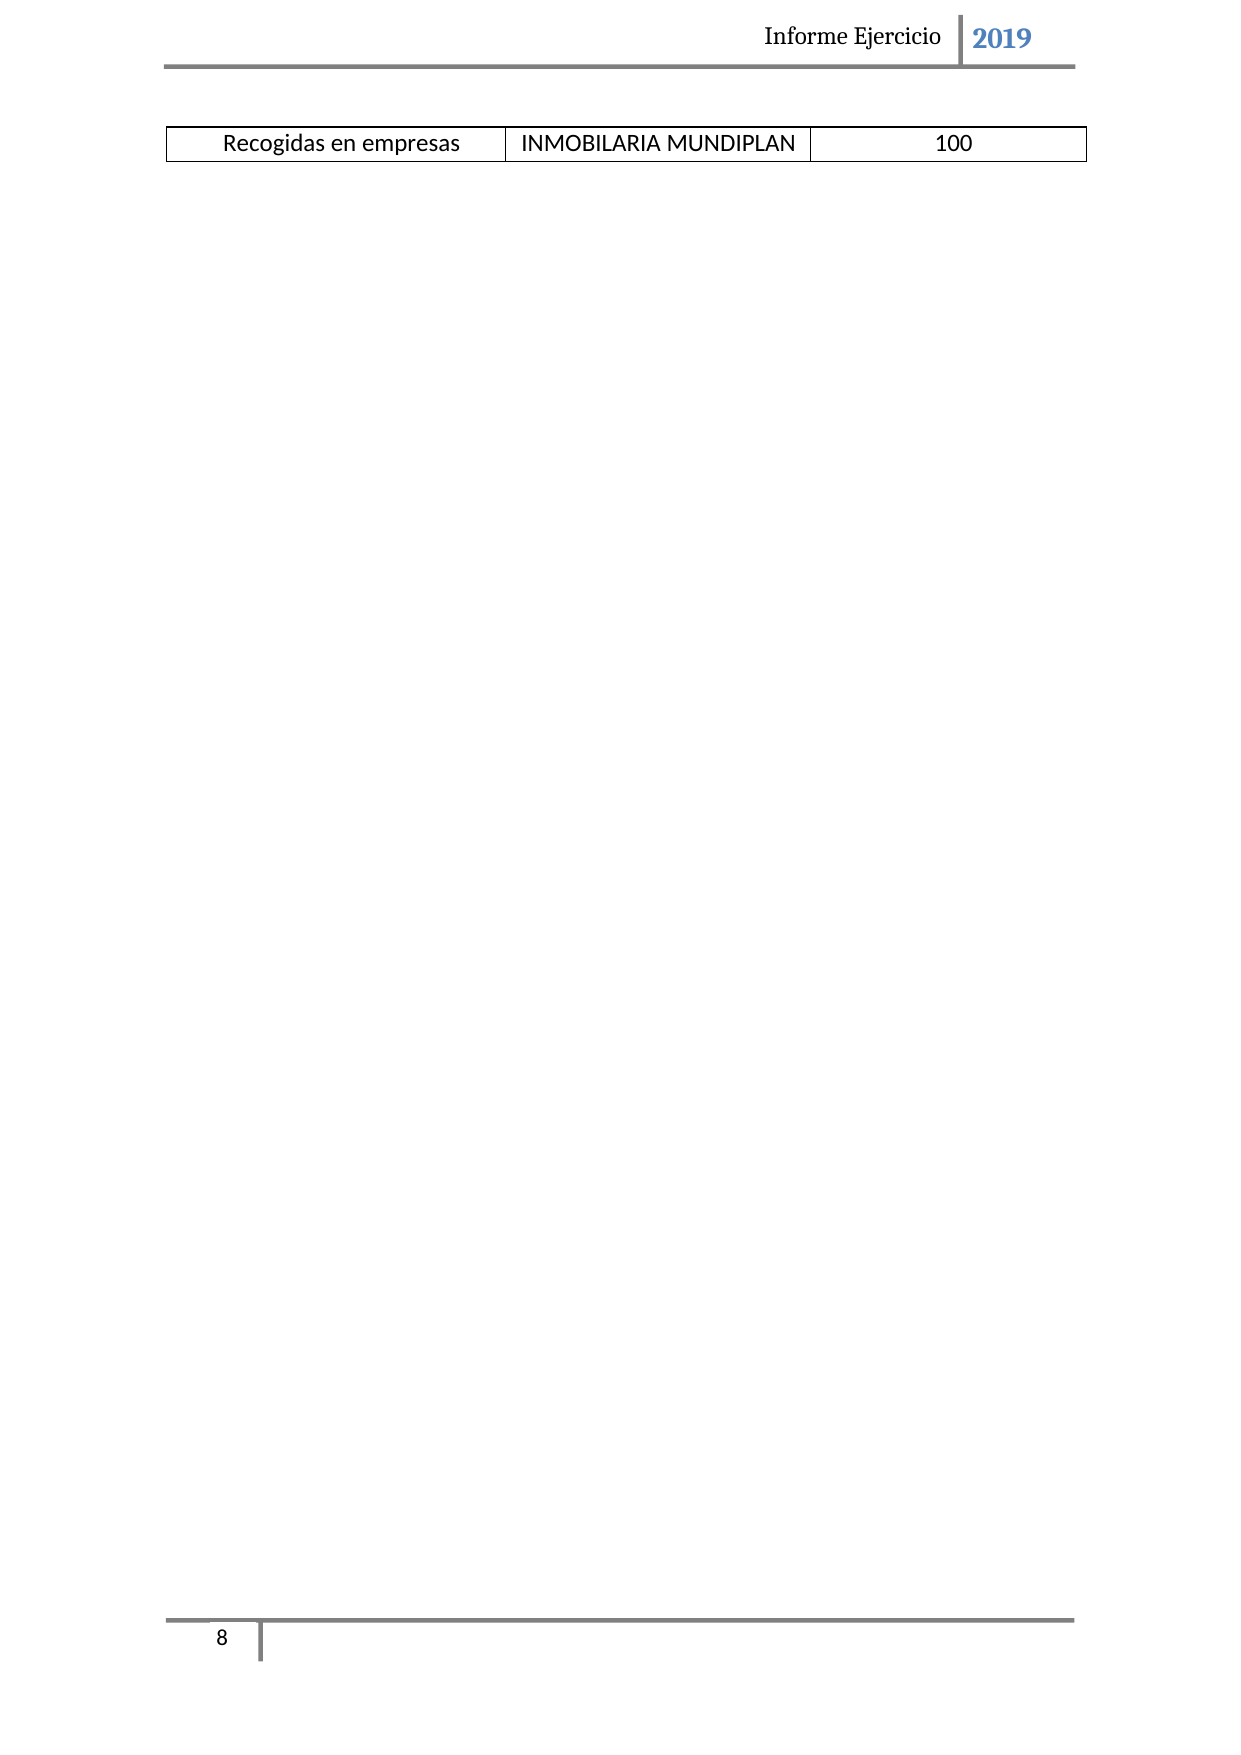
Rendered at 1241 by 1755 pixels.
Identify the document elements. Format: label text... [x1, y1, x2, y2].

table_cell Recogidas en empresas [167, 128, 505, 161]
table_cell INMOBILARIA MUNDIPLAN [506, 128, 810, 161]
table_cell 100 [811, 128, 1086, 161]
